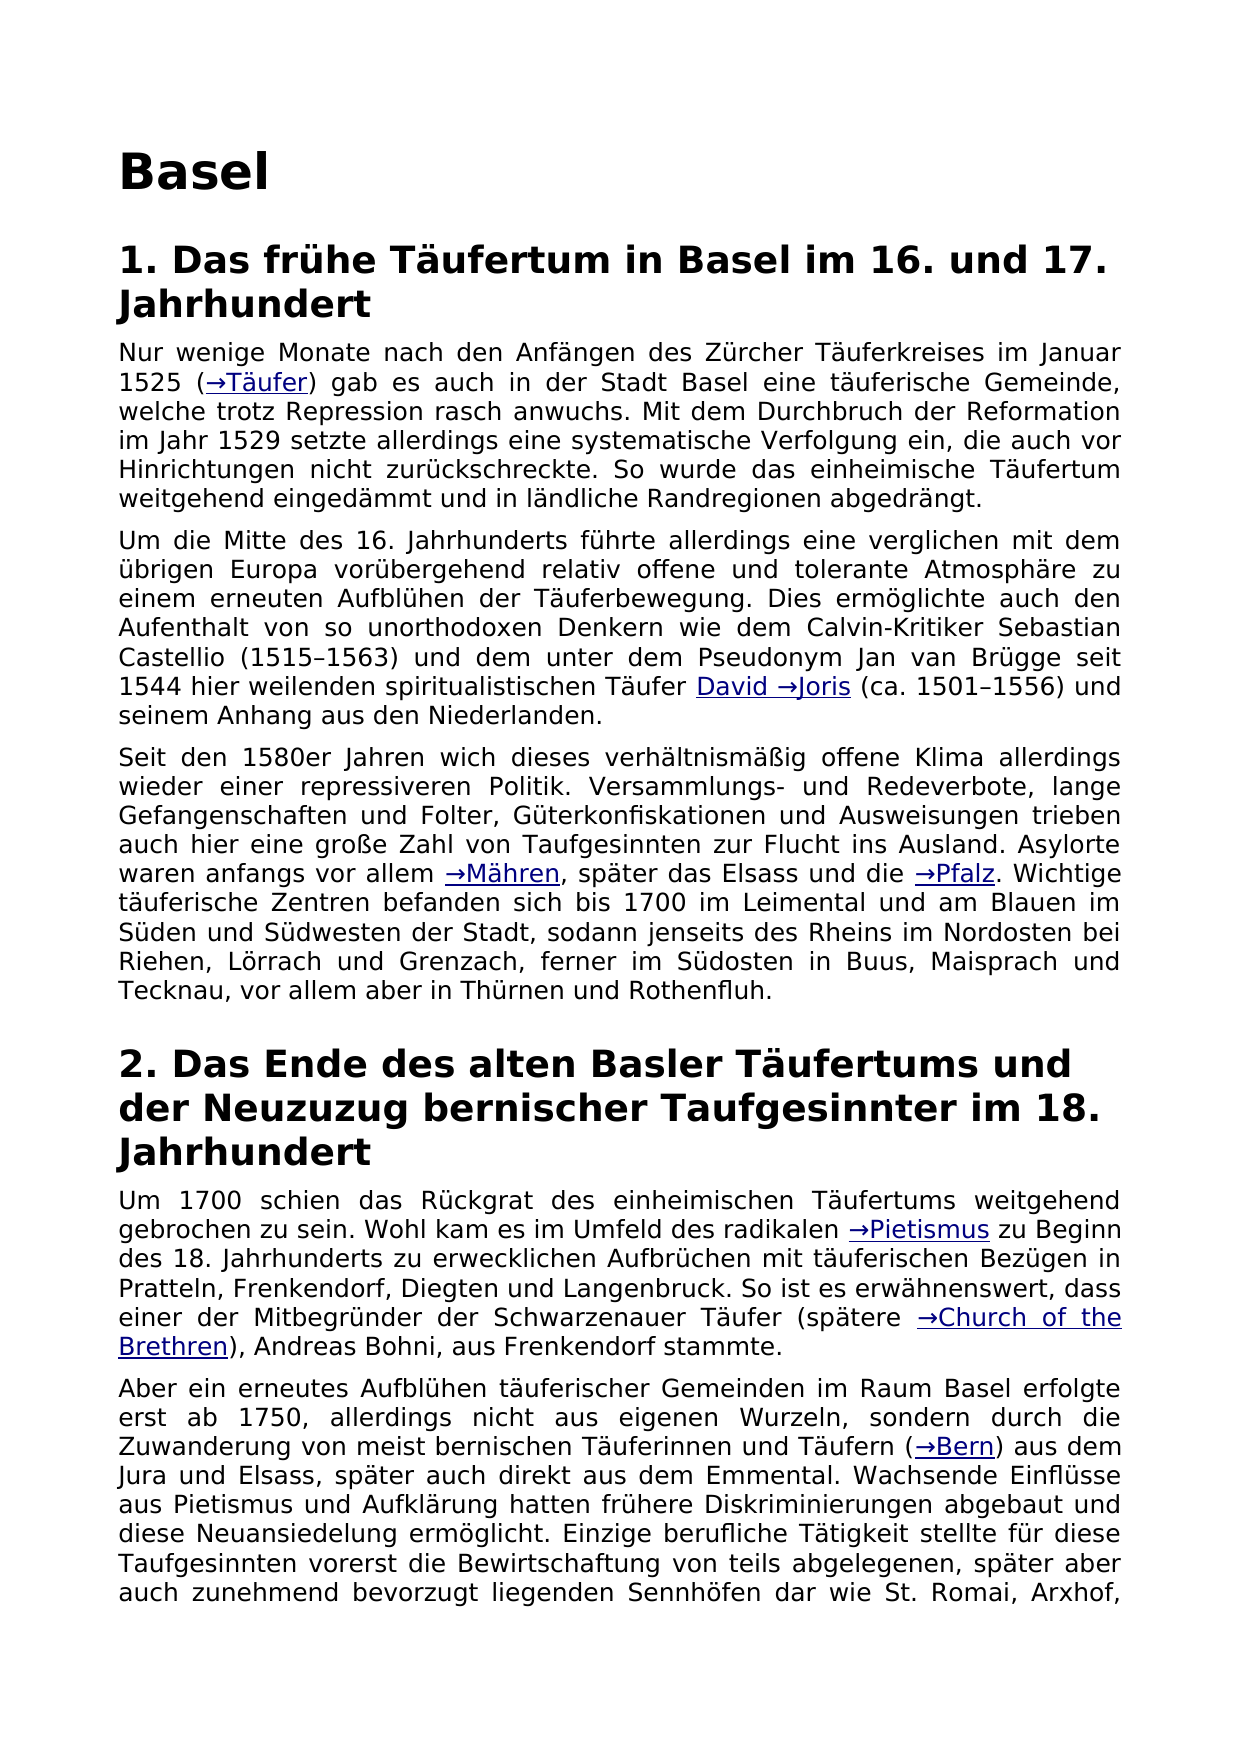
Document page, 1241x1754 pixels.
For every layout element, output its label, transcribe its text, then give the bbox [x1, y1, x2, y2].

text Um 1700 schien das Rückgrat des einheimischen Täufertums weitgehend gebrochen zu sein. Wohl kam es im Umfeld des radikalen →Pietismus zu Beginn des 18. Jahrhunderts zu erwecklichen Aufbrüchen mit täuferischen Bezügen in Pratteln, Frenkendorf, Diegten und Langenbruck. So ist es erwähnenswert, dass einer der Mitbegründer der Schwarzenauer Täufer (spätere →Church of the Brethren), Andreas Bohni, aus Frenkendorf stammte. [118, 1186, 1122, 1361]
text Nur wenige Monate nach den Anfängen des Zürcher Täuferkreises im Januar 1525 (→Täufer) gab es auch in der Stadt Basel eine täuferische Gemeinde, welche trotz Repression rasch anwuchs. Mit dem Durchbruch der Reformation im Jahr 1529 setzte allerdings eine systematische Verfolgung ein, die auch vor Hinrichtungen nicht zurückschreckte. So wurde das einheimische Täufertum weitgehend eingedämmt und in ländliche Randregionen abgedrängt. [118, 339, 1122, 514]
subtitle 2. Das Ende des alten Basler Täufertums und der Neuzuzug bernischer Taufgesinnter im 18. Jahrhundert [118, 1043, 1122, 1174]
subtitle Basel [118, 143, 1122, 201]
subtitle 1. Das frühe Täufertum in Basel im 16. und 17. Jahrhundert [118, 239, 1122, 326]
text Aber ein erneutes Aufblühen täuferischer Gemeinden im Raum Basel erfolgte erst ab 1750, allerdings nicht aus eigenen Wurzeln, sondern durch die Zuwanderung von meist bernischen Täuferinnen und Täufern (→Bern) aus dem Jura und Elsass, später auch direkt aus dem Emmental. Wachsende Einflüsse aus Pietismus und Aufklärung hatten frühere Diskriminierungen abgebaut und diese Neuansiedelung ermöglicht. Einzige berufliche Tätigkeit stellte für diese Taufgesinnten vorerst die Bewirtschaftung von teils abgelegenen, später aber auch zunehmend bevorzugt liegenden Sennhöfen dar wie St. Romai, Arxhof, [118, 1374, 1122, 1607]
text Um die Mitte des 16. Jahrhunderts führte allerdings eine verglichen mit dem übrigen Europa vorübergehend relativ offene und tolerante Atmosphäre zu einem erneuten Aufblühen der Täuferbewegung. Dies ermöglichte auch den Aufenthalt von so unorthodoxen Denkern wie dem Calvin-Kritiker Sebastian Castellio (1515–1563) und dem unter dem Pseudonym Jan van Brügge seit 1544 hier weilenden spiritualistischen Täufer David →Joris (ca. 1501–1556) und seinem Anhang aus den Niederlanden. [118, 526, 1122, 730]
text Seit den 1580er Jahren wich dieses verhältnismäßig offene Klima allerdings wieder einer repressiveren Politik. Versammlungs- und Redeverbote, lange Gefangenschaften und Folter, Güterkonfiskationen und Ausweisungen trieben auch hier eine große Zahl von Taufgesinnten zur Flucht ins Ausland. Asylorte waren anfangs vor allem →Mähren, später das Elsass und die →Pfalz. Wichtige täuferische Zentren befanden sich bis 1700 im Leimental und am Blauen im Süden und Südwesten der Stadt, sodann jenseits des Rheins im Nordosten bei Riehen, Lörrach und Grenzach, ferner im Südosten in Buus, Maisprach und Tecknau, vor allem aber in Thürnen und Rothenfluh. [118, 743, 1122, 1005]
